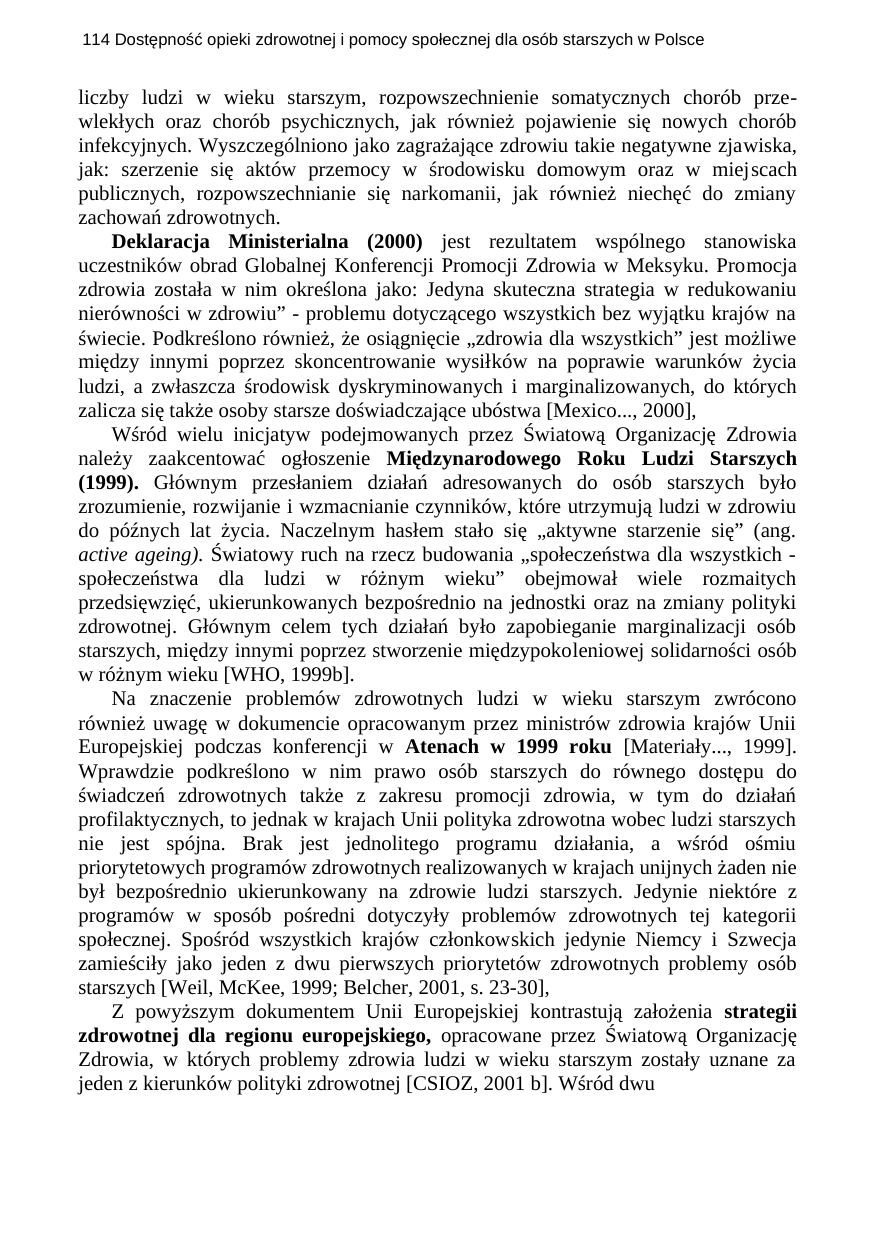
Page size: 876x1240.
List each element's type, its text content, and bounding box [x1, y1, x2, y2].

text Z powyższym dokumentem Unii Europejskiej kontrastują założenia strategii zdrowotnej dla regionu europejskiego, opracowane przez Światową Organi­zację Zdrowia, w których problemy zdrowia ludzi w wieku starszym zostały uznane za jeden z kierunków polityki zdrowotnej [CSIOZ, 2001 b]. Wśród dwu­ [78, 999, 797, 1095]
text 114 Dostępność opieki zdrowotnej i pomocy społecznej dla osób starszych w Polsce [82, 30, 749, 49]
text Deklaracja Ministerialna (2000) jest rezultatem wspólnego stanowiska uczestników obrad Globalnej Konferencji Promocji Zdrowia w Meksyku. Pro­mocja zdrowia została w nim określona jako: Jedyna skuteczna strategia w redukowaniu nierówności w zdrowiu” - problemu dotyczącego wszystkich bez wyjątku krajów na świecie. Podkreślono również, że osiągnięcie „zdrowia dla wszystkich” jest możliwe między innymi poprzez skoncentrowanie wysił­ków na poprawie warunków życia ludzi, a zwłaszcza środowisk dyskryminowa­nych i marginalizowanych, do których zalicza się także osoby starsze doświad­czające ubóstwa [Mexico..., 2000], [78, 229, 797, 422]
text Wśród wielu inicjatyw podejmowanych przez Światową Organizację Zdro­wia należy zaakcentować ogłoszenie Międzynarodowego Roku Ludzi Star­szych (1999). Głównym przesłaniem działań adresowanych do osób starszych było zrozumienie, rozwijanie i wzmacnianie czynników, które utrzymują ludzi w zdrowiu do późnych lat życia. Naczelnym hasłem stało się „aktywne starzenie się” (ang. active ageing). Światowy ruch na rzecz budowania „społeczeństwa dla wszystkich - społeczeństwa dla ludzi w różnym wieku” obejmował wiele rozmaitych przedsięwzięć, ukierunkowanych bezpośrednio na jednostki oraz na zmiany polityki zdrowotnej. Głównym celem tych działań było zapobieganie marginalizacji osób starszych, między innymi poprzez stworzenie międzypoko­leniowej solidarności osób w różnym wieku [WHO, 1999b]. [78, 422, 797, 686]
text liczby ludzi w wieku starszym, rozpowszechnienie somatycznych chorób prze­wlekłych oraz chorób psychicznych, jak również pojawienie się nowych chorób infekcyjnych. Wyszczególniono jako zagrażające zdrowiu takie negatywne zja­wiska, jak: szerzenie się aktów przemocy w środowisku domowym oraz w miej­scach publicznych, rozpowszechnianie się narkomanii, jak również niechęć do zmiany zachowań zdrowotnych. [78, 85, 797, 229]
text Na znaczenie problemów zdrowotnych ludzi w wieku starszym zwrócono również uwagę w dokumencie opracowanym przez ministrów zdrowia krajów Unii Europejskiej podczas konferencji w Atenach w 1999 roku [Materiały..., 1999]. Wprawdzie podkreślono w nim prawo osób starszych do równego dostę­pu do świadczeń zdrowotnych także z zakresu promocji zdrowia, w tym do działań profilaktycznych, to jednak w krajach Unii polityka zdrowotna wobec ludzi starszych nie jest spójna. Brak jest jednolitego programu działania, a wśród ośmiu priorytetowych programów zdrowotnych realizowanych w kra­jach unijnych żaden nie był bezpośrednio ukierunkowany na zdrowie ludzi star­szych. Jedynie niektóre z programów w sposób pośredni dotyczyły problemów zdrowotnych tej kategorii społecznej. Spośród wszystkich krajów członkow­skich jedynie Niemcy i Szwecja zamieściły jako jeden z dwu pierwszych prio­rytetów zdrowotnych problemy osób starszych [Weil, McKee, 1999; Belcher, 2001, s. 23-30], [78, 686, 797, 999]
